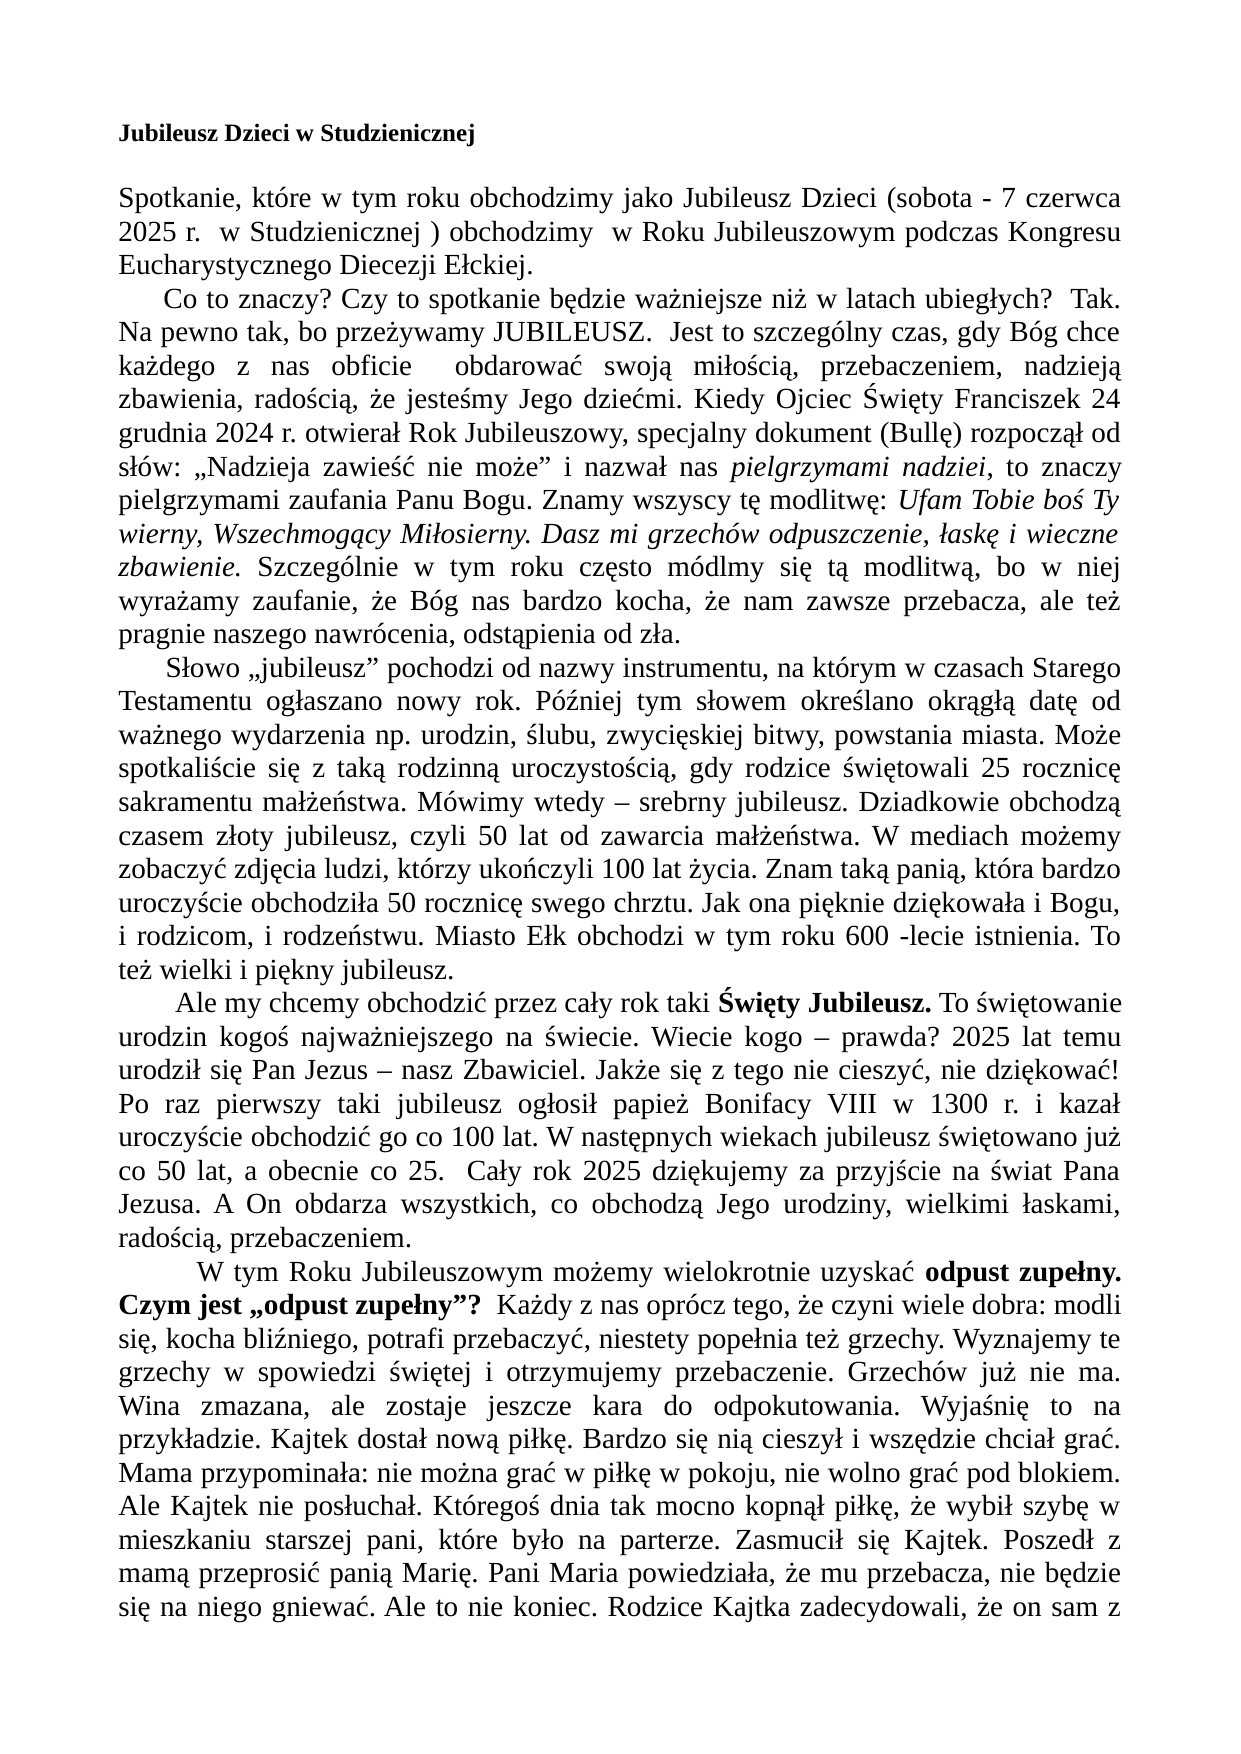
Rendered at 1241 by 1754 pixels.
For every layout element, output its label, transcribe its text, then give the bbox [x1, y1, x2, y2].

text Słowo „jubileusz” pochodzi od nazwy instrumentu, na którym w czasach Starego Testamentu ogłaszano nowy rok. Później tym słowem określano okrągłą datę od ważnego wydarzenia np. urodzin, ślubu, zwycięskiej bitwy, powstania miasta. Może spotkaliście się z taką rodzinną uroczystością, gdy rodzice świętowali 25 rocznicę sakramentu małżeństwa. Mówimy wtedy – srebrny jubileusz. Dziadkowie obchodzą czasem złoty jubileusz, czyli 50 lat od zawarcia małżeństwa. W mediach możemy zobaczyć zdjęcia ludzi, którzy ukończyli 100 lat życia. Znam taką panią, która bardzo uroczyście obchodziła 50 rocznicę swego chrztu. Jak ona pięknie dziękowała i Bogu, i rodzicom, i rodzeństwu. Miasto Ełk obchodzi w tym roku 600 -lecie istnienia. To też wielki i piękny jubileusz. [118, 650, 1122, 985]
text Jubileusz Dzieci w Studzienicznej [118, 118, 1122, 147]
text Spotkanie, które w tym roku obchodzimy jako Jubileusz Dzieci (sobota - 7 czerwca 2025 r. w Studzienicznej ) obchodzimy w Roku Jubileuszowym podczas Kongresu Eucharystycznego Diecezji Ełckiej. [118, 180, 1122, 281]
text Co to znaczy? Czy to spotkanie będzie ważniejsze niż w latach ubiegłych? Tak. Na pewno tak, bo przeżywamy JUBILEUSZ. Jest to szczególny czas, gdy Bóg chce każdego z nas obficie obdarować swoją miłością, przebaczeniem, nadzieją zbawienia, radością, że jesteśmy Jego dziećmi. Kiedy Ojciec Święty Franciszek 24 grudnia 2024 r. otwierał Rok Jubileuszowy, specjalny dokument (Bullę) rozpoczął od słów: „Nadzieja zawieść nie może” i nazwał nas pielgrzymami nadziei, to znaczy pielgrzymami zaufania Panu Bogu. Znamy wszyscy tę modlitwę: Ufam Tobie boś Ty wierny, Wszechmogący Miłosierny. Dasz mi grzechów odpuszczenie, łaskę i wieczne zbawienie. Szczególnie w tym roku często módlmy się tą modlitwą, bo w niej wyrażamy zaufanie, że Bóg nas bardzo kocha, że nam zawsze przebacza, ale też pragnie naszego nawrócenia, odstąpienia od zła. [118, 281, 1122, 650]
text W tym Roku Jubileuszowym możemy wielokrotnie uzyskać odpust zupełny. Czym jest „odpust zupełny”? Każdy z nas oprócz tego, że czyni wiele dobra: modli się, kocha bliźniego, potrafi przebaczyć, niestety popełnia też grzechy. Wyznajemy te grzechy w spowiedzi świętej i otrzymujemy przebaczenie. Grzechów już nie ma. Wina zmazana, ale zostaje jeszcze kara do odpokutowania. Wyjaśnię to na przykładzie. Kajtek dostał nową piłkę. Bardzo się nią cieszył i wszędzie chciał grać. Mama przypominała: nie można grać w piłkę w pokoju, nie wolno grać pod blokiem. Ale Kajtek nie posłuchał. Któregoś dnia tak mocno kopnął piłkę, że wybił szybę w mieszkaniu starszej pani, które było na parterze. Zasmucił się Kajtek. Poszedł z mamą przeprosić panią Marię. Pani Maria powiedziała, że mu przebacza, nie będzie się na niego gniewać. Ale to nie koniec. Rodzice Kajtka zadecydowali, że on sam z [118, 1254, 1122, 1623]
text Ale my chcemy obchodzić przez cały rok taki Święty Jubileusz. To świętowanie urodzin kogoś najważniejszego na świecie. Wiecie kogo – prawda? 2025 lat temu urodził się Pan Jezus – nasz Zbawiciel. Jakże się z tego nie cieszyć, nie dziękować! Po raz pierwszy taki jubileusz ogłosił papież Bonifacy VIII w 1300 r. i kazał uroczyście obchodzić go co 100 lat. W następnych wiekach jubileusz świętowano już co 50 lat, a obecnie co 25. Cały rok 2025 dziękujemy za przyjście na świat Pana Jezusa. A On obdarza wszystkich, co obchodzą Jego urodziny, wielkimi łaskami, radością, przebaczeniem. [118, 985, 1122, 1254]
